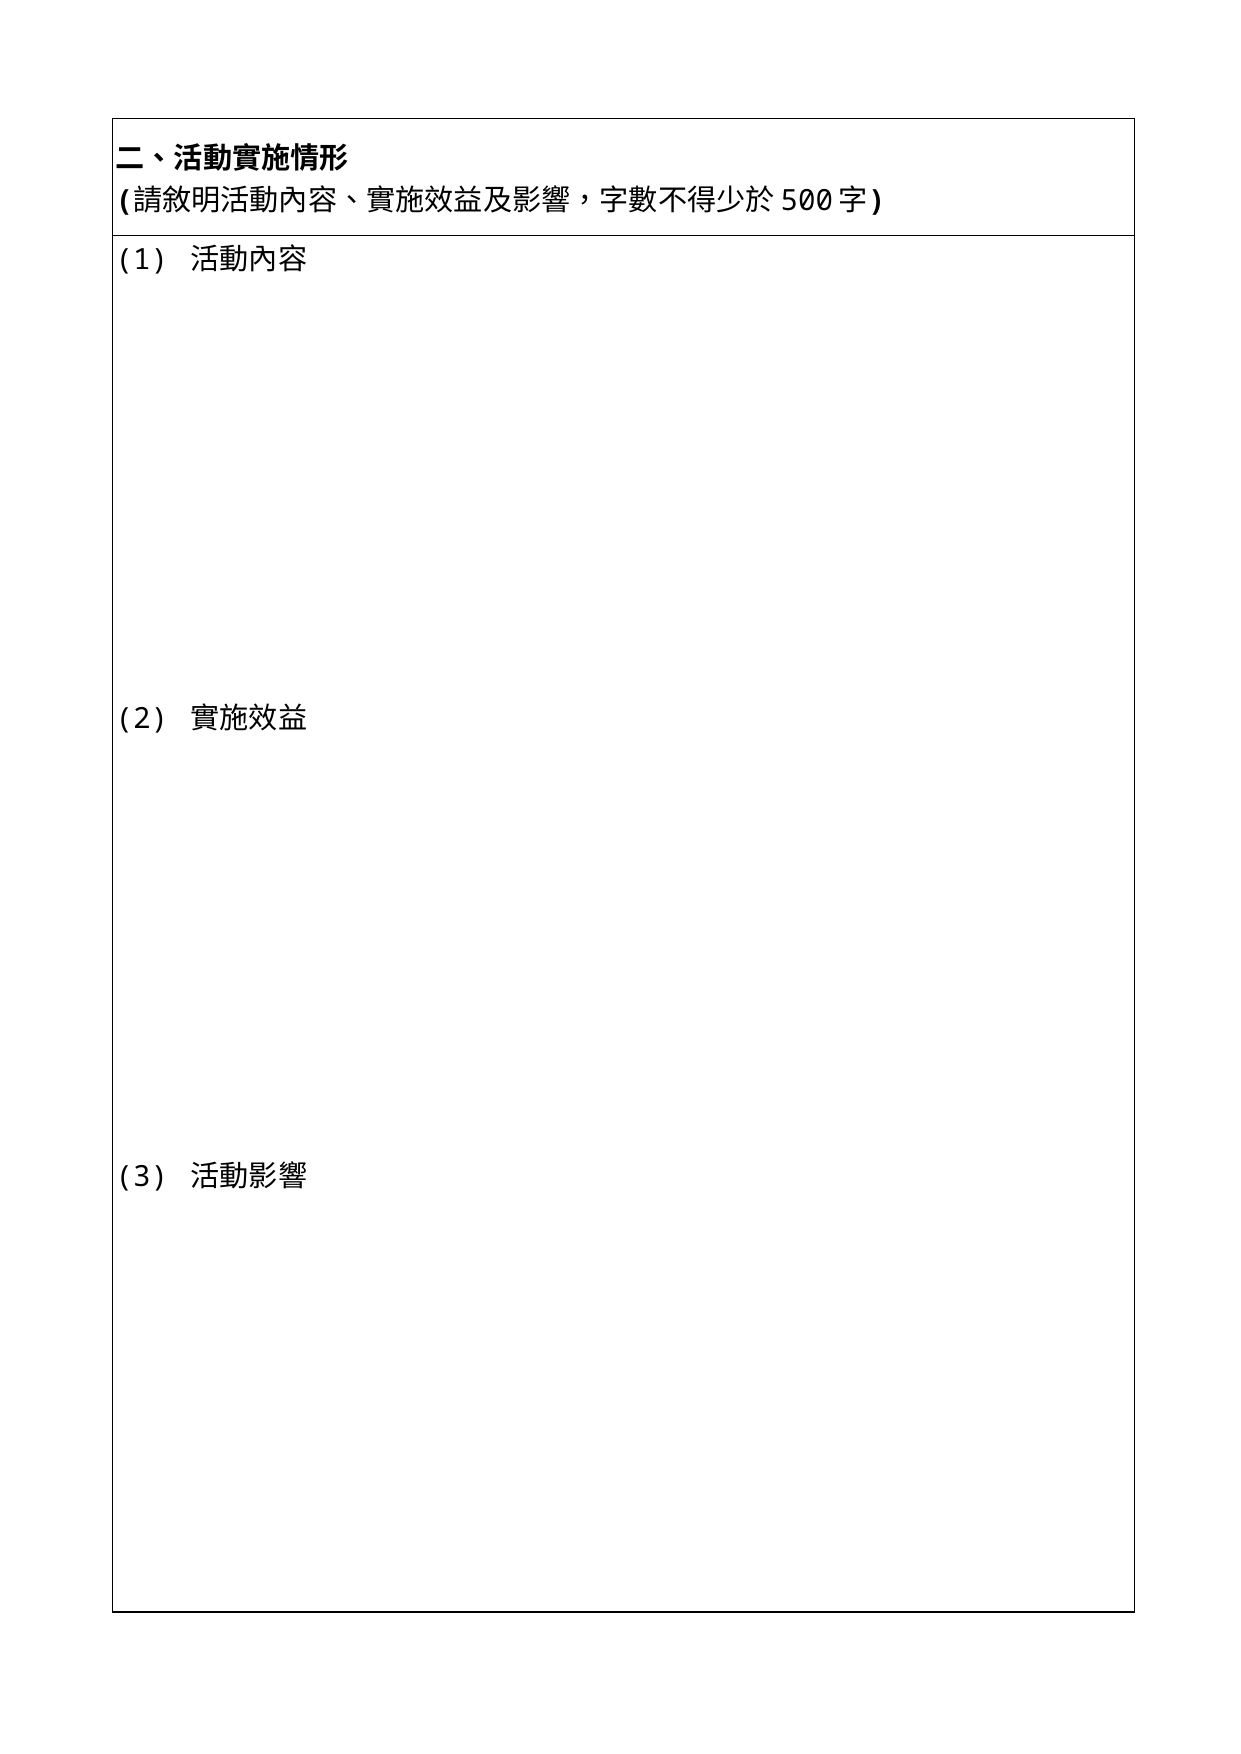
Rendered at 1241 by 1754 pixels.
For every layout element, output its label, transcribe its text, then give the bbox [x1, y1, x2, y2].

table_cell 活動內容 實施效益 活動影響 [113, 236, 1134, 1611]
table_header 二、活動實施情形 (請敘明活動內容、實施效益及影響，字數不得少於500字) [113, 119, 1134, 235]
